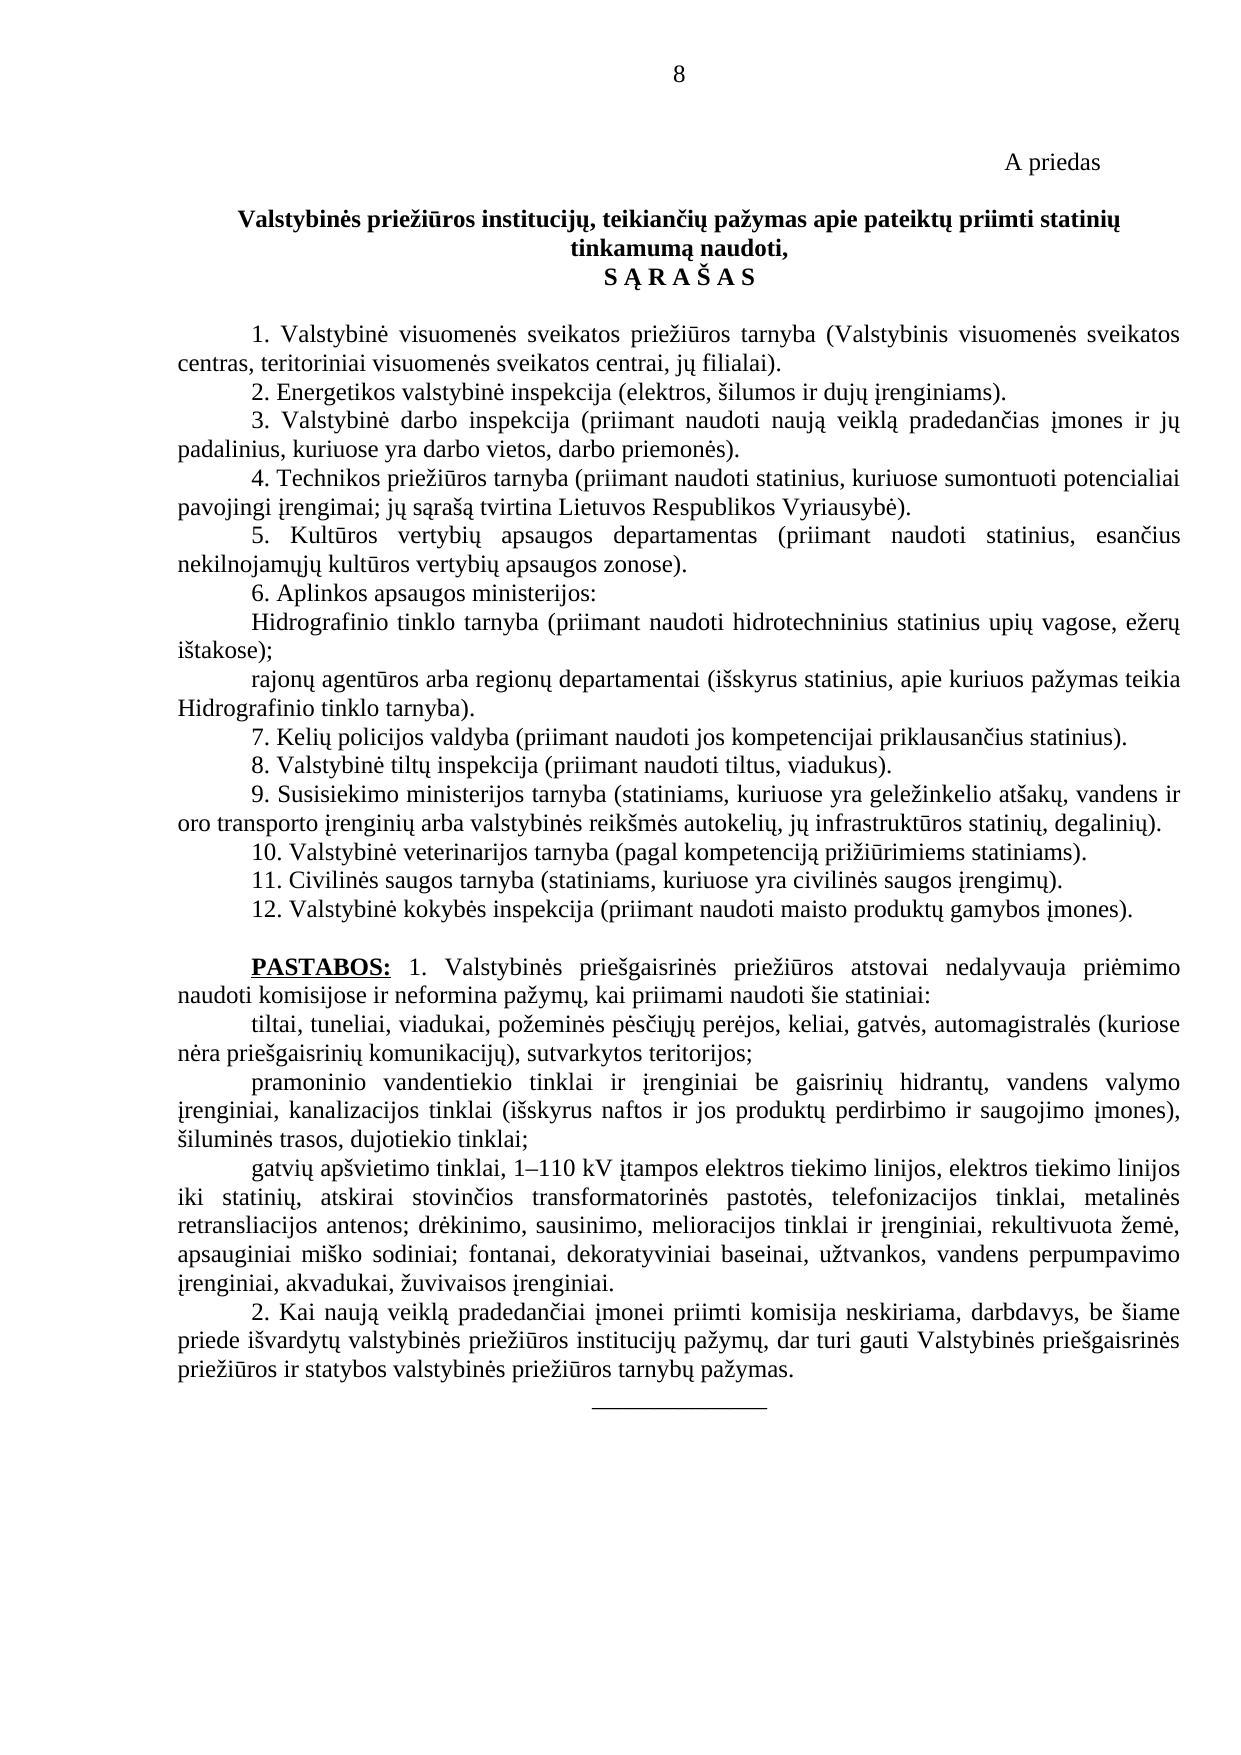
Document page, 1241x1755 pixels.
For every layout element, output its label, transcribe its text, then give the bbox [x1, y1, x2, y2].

text 2. Energetikos valstybinė inspekcija (elektros, šilumos ir dujų įrenginiams). [177, 377, 1181, 406]
text 4. Technikos priežiūros tarnyba (priimant naudoti statinius, kuriuose sumontuoti potencialiai pavojingi įrengimai; jų sąrašą tvirtina Lietuvos Respublikos Vyriausybė). [177, 463, 1181, 521]
text 8. Valstybinė tiltų inspekcija (priimant naudoti tiltus, viadukus). [177, 751, 1181, 779]
text 12. Valstybinė kokybės inspekcija (priimant naudoti maisto produktų gamybos įmones). [177, 894, 1181, 923]
text SĄRAŠAS [177, 262, 1181, 291]
text tiltai, tuneliai, viadukai, požeminės pėsčiųjų perėjos, keliai, gatvės, automagistralės (kuriose nėra priešgaisrinių komunikacijų), sutvarkytos teritorijos; [177, 1009, 1181, 1067]
text PASTABOS: 1. Valstybinės priešgaisrinės priežiūros atstovai nedalyvauja priėmimo naudoti komisijose ir neformina pažymų, kai priimami naudoti šie statiniai: [177, 952, 1181, 1009]
text 11. Civilinės saugos tarnyba (statiniams, kuriuose yra civilinės saugos įrengimų). [177, 866, 1181, 894]
text 6. Aplinkos apsaugos ministerijos: [177, 578, 1181, 607]
text Hidrografinio tinklo tarnyba (priimant naudoti hidrotechninius statinius upių vagose, ežerų ištakose); [177, 607, 1181, 664]
text ______________ [177, 1383, 1181, 1412]
text Valstybinės priežiūros institucijų, teikiančių pažymas apie pateiktų priimti statinių tinkamumą naudoti, [177, 204, 1181, 262]
text gatvių apšvietimo tinklai, 1–110 kV įtampos elektros tiekimo linijos, elektros tiekimo linijos iki statinių, atskirai stovinčios transformatorinės pastotės, telefonizacijos tinklai, metalinės retransliacijos antenos; drėkinimo, sausinimo, melioracijos tinklai ir įrenginiai, rekultivuota žemė, apsauginiai miško sodiniai; fontanai, dekoratyviniai baseinai, užtvankos, vandens perpumpavimo įrenginiai, akvadukai, žuvivaisos įrenginiai. [177, 1153, 1181, 1297]
text 7. Kelių policijos valdyba (priimant naudoti jos kompetencijai priklausančius statinius). [177, 722, 1181, 751]
text 1. Valstybinė visuomenės sveikatos priežiūros tarnyba (Valstybinis visuomenės sveikatos centras, teritoriniai visuomenės sveikatos centrai, jų filialai). [177, 319, 1181, 377]
text pramoninio vandentiekio tinklai ir įrenginiai be gaisrinių hidrantų, vandens valymo įrenginiai, kanalizacijos tinklai (išskyrus naftos ir jos produktų perdirbimo ir saugojimo įmones), šiluminės trasos, dujotiekio tinklai; [177, 1067, 1181, 1153]
text 3. Valstybinė darbo inspekcija (priimant naudoti naują veiklą pradedančias įmones ir jų padalinius, kuriuose yra darbo vietos, darbo priemonės). [177, 406, 1181, 463]
text 9. Susisiekimo ministerijos tarnyba (statiniams, kuriuose yra geležinkelio atšakų, vandens ir oro transporto įrenginių arba valstybinės reikšmės autokelių, jų infrastruktūros statinių, degalinių). [177, 779, 1181, 837]
text A priedas [177, 147, 1181, 176]
text 5. Kultūros vertybių apsaugos departamentas (priimant naudoti statinius, esančius nekilnojamųjų kultūros vertybių apsaugos zonose). [177, 521, 1181, 578]
text rajonų agentūros arba regionų departamentai (išskyrus statinius, apie kuriuos pažymas teikia Hidrografinio tinklo tarnyba). [177, 664, 1181, 722]
text 10. Valstybinė veterinarijos tarnyba (pagal kompetenciją prižiūrimiems statiniams). [177, 837, 1181, 866]
text 2. Kai naują veiklą pradedančiai įmonei priimti komisija neskiriama, darbdavys, be šiame priede išvardytų valstybinės priežiūros institucijų pažymų, dar turi gauti Valstybinės priešgaisrinės priežiūros ir statybos valstybinės priežiūros tarnybų pažymas. [177, 1297, 1181, 1383]
